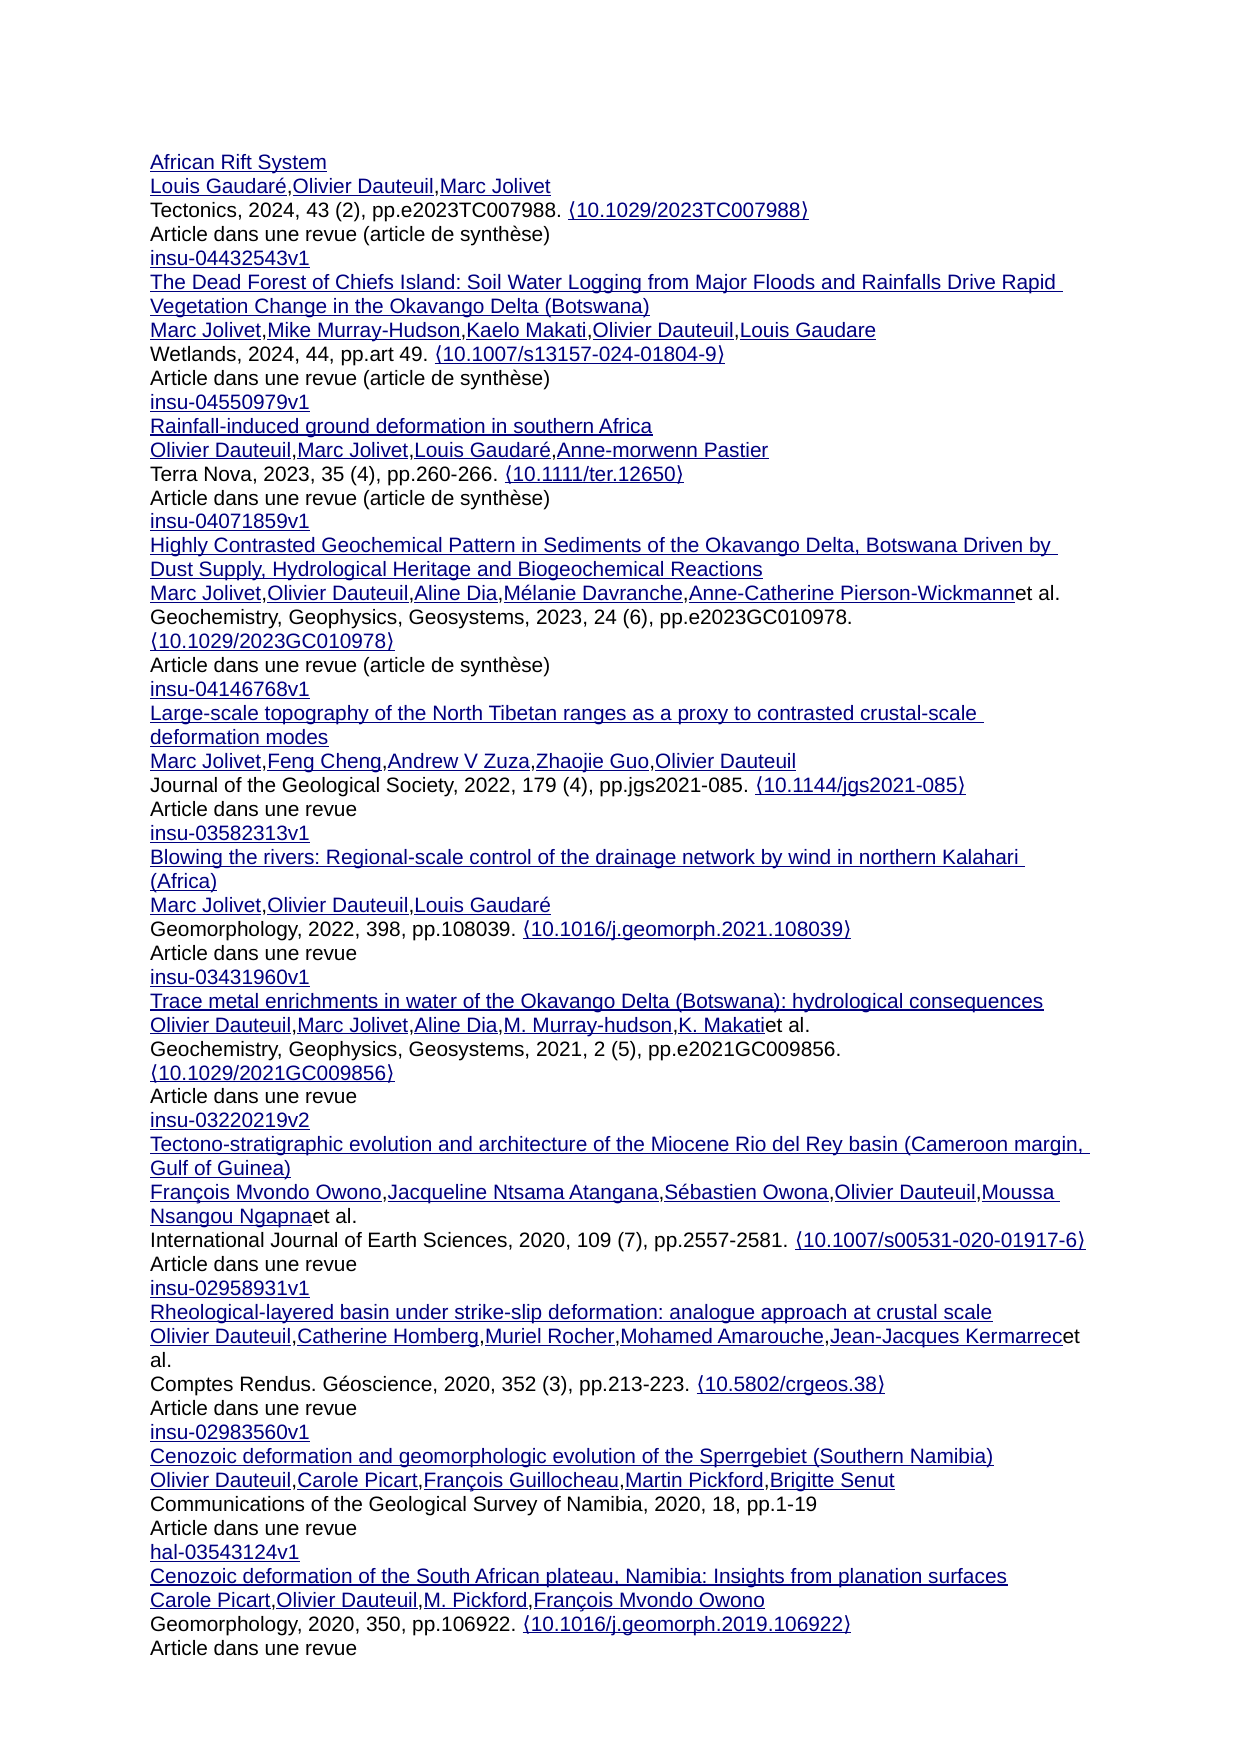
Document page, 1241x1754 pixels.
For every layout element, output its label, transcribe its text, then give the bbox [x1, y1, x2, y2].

table_cell African Rift System Louis Gaudaré,Olivier Dauteuil,Marc Jolivet Tectonics, 2024, 43 (2), pp.e2023TC007988. ⟨10.1029/2023TC007988⟩ Article dans une revue (article de synthèse) insu-04432543v1 [150, 150, 1090, 270]
table_cell Trace metal enrichments in water of the Okavango Delta (Botswana): hydrological consequences Olivier Dauteuil,Marc Jolivet,Aline Dia,M. Murray‐hudson,K. Makatiet al. Geochemistry, Geophysics, Geosystems, 2021, 2 (5), pp.e2021GC009856. ⟨10.1029/2021GC009856⟩ Article dans une revue insu-03220219v2 [150, 989, 1090, 1132]
table_cell Tectono-stratigraphic evolution and architecture of the Miocene Rio del Rey basin (Cameroon margin, [150, 1132, 1090, 1153]
table_cell Highly Contrasted Geochemical Pattern in Sediments of the Okavango Delta, Botswana Driven by Dust Supply, Hydrological Heritage and Biogeochemical Reactions Marc Jolivet,Olivier Dauteuil,Aline Dia,Mélanie Davranche,Anne-Catherine Pierson-Wickmannet al. Geochemistry, Geophysics, Geosystems, 2023, 24 (6), pp.e2023GC010978. ⟨10.1029/2023GC010978⟩ Article dans une revue (article de synthèse) insu-04146768v1 [150, 533, 1090, 701]
table_cell Blowing the rivers: Regional-scale control of the drainage network by wind in northern Kalahari (Africa) Marc Jolivet,Olivier Dauteuil,Louis Gaudaré Geomorphology, 2022, 398, pp.108039. ⟨10.1016/j.geomorph.2021.108039⟩ Article dans une revue insu-03431960v1 [150, 845, 1090, 988]
table_cell Cenozoic deformation of the South African plateau, Namibia: Insights from planation surfaces Carole Picart,Olivier Dauteuil,M. Pickford,François Mvondo Owono Geomorphology, 2020, 350, pp.106922. ⟨10.1016/j.geomorph.2019.106922⟩ Article dans une revue [150, 1564, 1090, 1659]
table_cell Large-scale topography of the North Tibetan ranges as a proxy to contrasted crustal-scale deformation modes Marc Jolivet,Feng Cheng,Andrew V Zuza,Zhaojie Guo,Olivier Dauteuil Journal of the Geological Society, 2022, 179 (4), pp.jgs2021-085. ⟨10.1144/jgs2021-085⟩ Article dans une revue insu-03582313v1 [150, 701, 1090, 845]
table_cell Cenozoic deformation and geomorphologic evolution of the Sperrgebiet (Southern Namibia) Olivier Dauteuil,Carole Picart,François Guillocheau,Martin Pickford,Brigitte Senut Communications of the Geological Survey of Namibia, 2020, 18, pp.1-19 Article dans une revue hal-03543124v1 [150, 1444, 1090, 1563]
table_cell The Dead Forest of Chiefs Island: Soil Water Logging from Major Floods and Rainfalls Drive Rapid Vegetation Change in the Okavango Delta (Botswana) Marc Jolivet,Mike Murray-Hudson,Kaelo Makati,Olivier Dauteuil,Louis Gaudare Wetlands, 2024, 44, pp.art 49. ⟨10.1007/s13157-024-01804-9⟩ Article dans une revue (article de synthèse) insu-04550979v1 [150, 270, 1090, 413]
table_cell Rainfall‐induced ground deformation in southern Africa Olivier Dauteuil,Marc Jolivet,Louis Gaudaré,Anne‐morwenn Pastier Terra Nova, 2023, 35 (4), pp.260-266. ⟨10.1111/ter.12650⟩ Article dans une revue (article de synthèse) insu-04071859v1 [150, 414, 1090, 533]
table_cell Rheological-layered basin under strike-slip deformation: analogue approach at crustal scale Olivier Dauteuil,Catherine Homberg,Muriel Rocher,Mohamed Amarouche,Jean-Jacques Kermarrecet al. Comptes Rendus. Géoscience, 2020, 352 (3), pp.213-223. ⟨10.5802/crgeos.38⟩ Article dans une revue insu-02983560v1 [150, 1300, 1090, 1444]
table_cell Gulf of Guinea) François Mvondo Owono,Jacqueline Ntsama Atangana,Sébastien Owona,Olivier Dauteuil,Moussa Nsangou Ngapnaet al. International Journal of Earth Sciences, 2020, 109 (7), pp.2557-2581. ⟨10.1007/s00531-020-01917-6⟩ Article dans une revue insu-02958931v1 [150, 1154, 1090, 1300]
